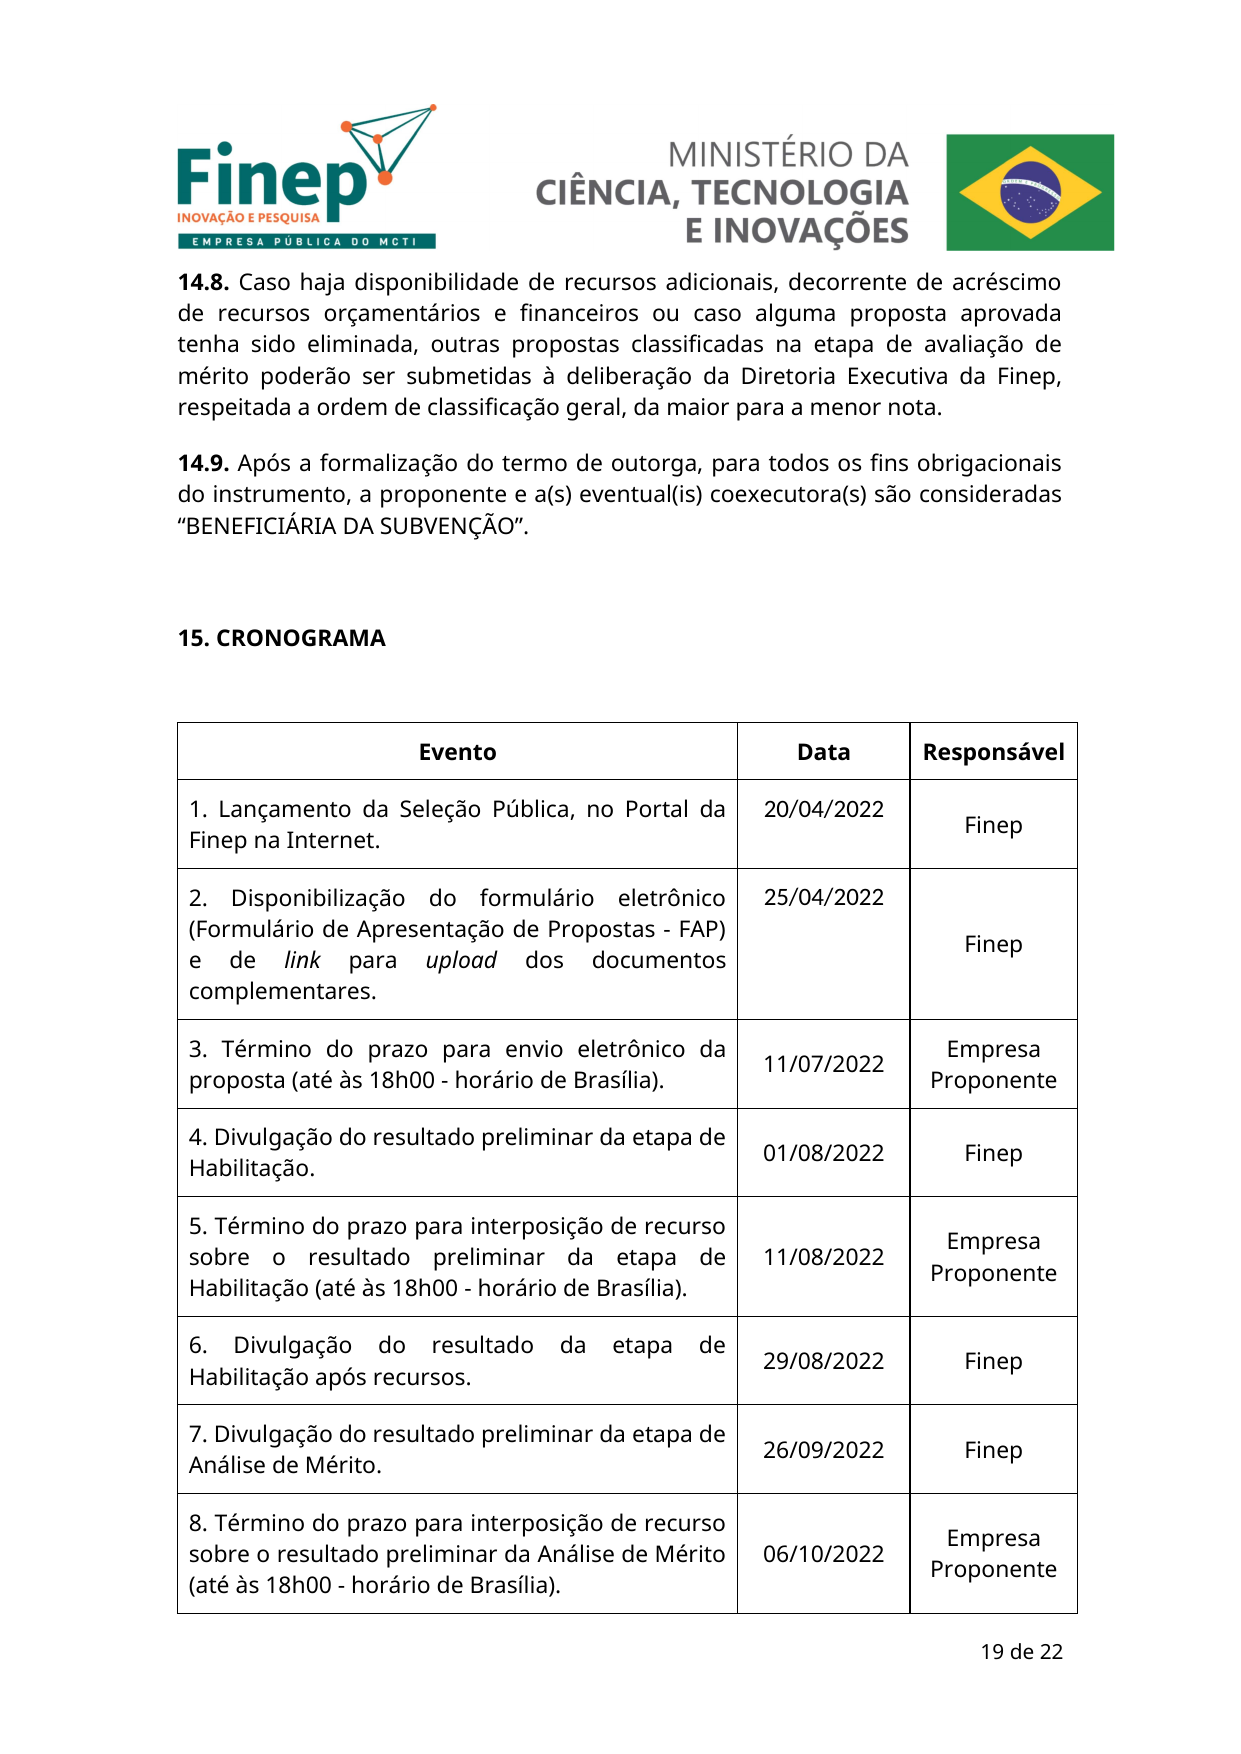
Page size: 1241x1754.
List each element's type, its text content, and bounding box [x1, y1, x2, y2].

table_header Evento [178, 723, 737, 779]
table_cell 3. Término do prazo para envio eletrônico da proposta (até às 18h00 - horário de Brasília). [178, 1020, 737, 1107]
table_cell 25/04/2022 [738, 869, 909, 1019]
text 14.8. Caso haja disponibilidade de recursos adicionais, decorrente de acréscimo de recursos orçamentários e financeiros ou caso alguma proposta aprovada tenha sido eliminada, outras propostas classificadas na etapa de avaliação de mérito poderão ser submetidas à deliberação da Diretoria Executiva da Finep, respeitada a ordem de classificação geral, da maior para a menor nota. [177, 266, 1063, 422]
table_cell 7. Divulgação do resultado preliminar da etapa de Análise de Mérito. [178, 1405, 737, 1493]
table_cell Finep [911, 1405, 1077, 1493]
table_cell Finep [911, 1109, 1077, 1196]
table_cell Finep [911, 869, 1077, 1019]
table_cell Finep [911, 780, 1077, 868]
table_cell 20/04/2022 [738, 780, 909, 868]
table_cell 26/09/2022 [738, 1405, 909, 1493]
table_cell Empresa Proponente [911, 1494, 1077, 1613]
table_header Responsável [911, 723, 1077, 779]
table_cell Finep [911, 1317, 1077, 1404]
table_cell 4. Divulgação do resultado preliminar da etapa de Habilitação. [178, 1109, 737, 1196]
table_cell 5. Término do prazo para interposição de recurso sobre o resultado preliminar da etapa de Habilitação (até às 18h00 - horário de Brasília). [178, 1197, 737, 1316]
table_cell 11/07/2022 [738, 1020, 909, 1107]
table_cell 29/08/2022 [738, 1317, 909, 1404]
table_cell 2. Disponibilização do formulário eletrônico (Formulário de Apresentação de Propostas - FAP) e de link para upload dos documentos complementares. [178, 869, 737, 1019]
table_cell 06/10/2022 [738, 1494, 909, 1613]
table_cell 01/08/2022 [738, 1109, 909, 1196]
text 14.9. Após a formalização do termo de outorga, para todos os fins obrigacionais do instrumento, a proponente e a(s) eventual(is) coexecutora(s) são consideradas “BENEFICIÁRIA DA SUBVENÇÃO”. [177, 447, 1063, 541]
table_cell 8. Término do prazo para interposição de recurso sobre o resultado preliminar da Análise de Mérito (até às 18h00 - horário de Brasília). [178, 1494, 737, 1613]
table_cell Empresa Proponente [911, 1197, 1077, 1316]
table_cell Empresa Proponente [911, 1020, 1077, 1107]
table_cell 11/08/2022 [738, 1197, 909, 1316]
text 15. CRONOGRAMA [177, 622, 1063, 653]
table_cell 1. Lançamento da Seleção Pública, no Portal da Finep na Internet. [178, 780, 737, 868]
table_header Data [738, 723, 909, 779]
table_cell 6. Divulgação do resultado da etapa de Habilitação após recursos. [178, 1317, 737, 1404]
